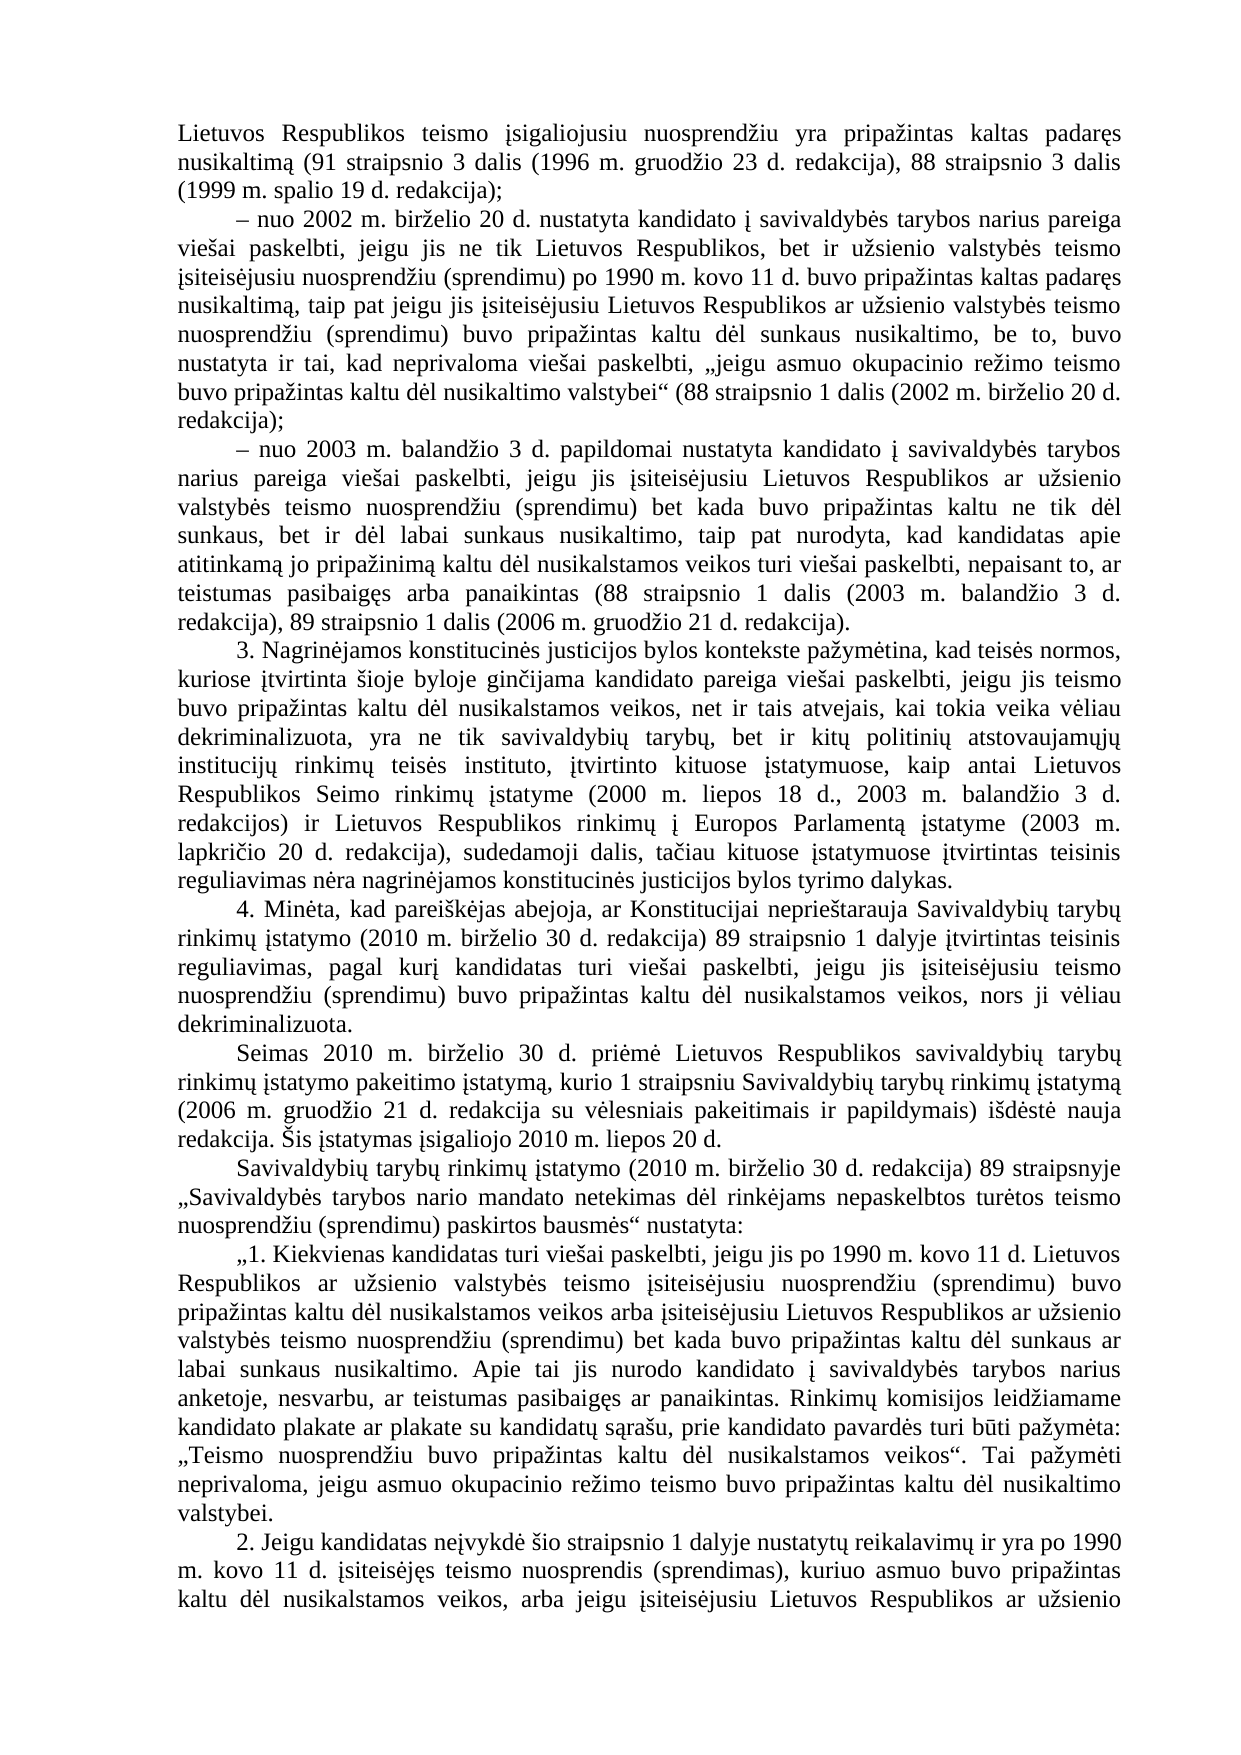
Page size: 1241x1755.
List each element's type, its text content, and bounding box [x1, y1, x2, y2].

text Lietuvos Respublikos teismo įsigaliojusiu nuosprendžiu yra pripažintas kaltas padaręs nusikaltimą (91 straipsnio 3 dalis (1996 m. gruodžio 23 d. redakcija), 88 straipsnio 3 dalis (1999 m. spalio 19 d. redakcija); [177, 118, 1122, 204]
text „1. Kiekvienas kandidatas turi viešai paskelbti, jeigu jis po 1990 m. kovo 11 d. Lietuvos Respublikos ar užsienio valstybės teismo įsiteisėjusiu nuosprendžiu (sprendimu) buvo pripažintas kaltu dėl nusikalstamos veikos arba įsiteisėjusiu Lietuvos Respublikos ar užsienio valstybės teismo nuosprendžiu (sprendimu) bet kada buvo pripažintas kaltu dėl sunkaus ar labai sunkaus nusikaltimo. Apie tai jis nurodo kandidato į savivaldybės tarybos narius anketoje, nesvarbu, ar teistumas pasibaigęs ar panaikintas. Rinkimų komisijos leidžiamame kandidato plakate ar plakate su kandidatų sąrašu, prie kandidato pavardės turi būti pažymėta: „Teismo nuosprendžiu buvo pripažintas kaltu dėl nusikalstamos veikos“. Tai pažymėti neprivaloma, jeigu asmuo okupacinio režimo teismo buvo pripažintas kaltu dėl nusikaltimo valstybei. [177, 1239, 1122, 1527]
text 4. Minėta, kad pareiškėjas abejoja, ar Konstitucijai neprieštarauja Savivaldybių tarybų rinkimų įstatymo (2010 m. birželio 30 d. redakcija) 89 straipsnio 1 dalyje įtvirtintas teisinis reguliavimas, pagal kurį kandidatas turi viešai paskelbti, jeigu jis įsiteisėjusiu teismo nuosprendžiu (sprendimu) buvo pripažintas kaltu dėl nusikalstamos veikos, nors ji vėliau dekriminalizuota. [177, 894, 1122, 1038]
text 3. Nagrinėjamos konstitucinės justicijos bylos kontekste pažymėtina, kad teisės normos, kuriose įtvirtinta šioje byloje ginčijama kandidato pareiga viešai paskelbti, jeigu jis teismo buvo pripažintas kaltu dėl nusikalstamos veikos, net ir tais atvejais, kai tokia veika vėliau dekriminalizuota, yra ne tik savivaldybių tarybų, bet ir kitų politinių atstovaujamųjų institucijų rinkimų teisės instituto, įtvirtinto kituose įstatymuose, kaip antai Lietuvos Respublikos Seimo rinkimų įstatyme (2000 m. liepos 18 d., 2003 m. balandžio 3 d. redakcijos) ir Lietuvos Respublikos rinkimų į Europos Parlamentą įstatyme (2003 m. lapkričio 20 d. redakcija), sudedamoji dalis, tačiau kituose įstatymuose įtvirtintas teisinis reguliavimas nėra nagrinėjamos konstitucinės justicijos bylos tyrimo dalykas. [177, 636, 1122, 894]
text – nuo 2002 m. birželio 20 d. nustatyta kandidato į savivaldybės tarybos narius pareiga viešai paskelbti, jeigu jis ne tik Lietuvos Respublikos, bet ir užsienio valstybės teismo įsiteisėjusiu nuosprendžiu (sprendimu) po 1990 m. kovo 11 d. buvo pripažintas kaltas padaręs nusikaltimą, taip pat jeigu jis įsiteisėjusiu Lietuvos Respublikos ar užsienio valstybės teismo nuosprendžiu (sprendimu) buvo pripažintas kaltu dėl sunkaus nusikaltimo, be to, buvo nustatyta ir tai, kad neprivaloma viešai paskelbti, „jeigu asmuo okupacinio režimo teismo buvo pripažintas kaltu dėl nusikaltimo valstybei“ (88 straipsnio 1 dalis (2002 m. birželio 20 d. redakcija); [177, 204, 1122, 434]
text Savivaldybių tarybų rinkimų įstatymo (2010 m. birželio 30 d. redakcija) 89 straipsnyje „Savivaldybės tarybos nario mandato netekimas dėl rinkėjams nepaskelbtos turėtos teismo nuosprendžiu (sprendimu) paskirtos bausmės“ nustatyta: [177, 1153, 1122, 1239]
text 2. Jeigu kandidatas neįvykdė šio straipsnio 1 dalyje nustatytų reikalavimų ir yra po 1990 m. kovo 11 d. įsiteisėjęs teismo nuosprendis (sprendimas), kuriuo asmuo buvo pripažintas kaltu dėl nusikalstamos veikos, arba jeigu įsiteisėjusiu Lietuvos Respublikos ar užsienio [177, 1527, 1122, 1613]
text – nuo 2003 m. balandžio 3 d. papildomai nustatyta kandidato į savivaldybės tarybos narius pareiga viešai paskelbti, jeigu jis įsiteisėjusiu Lietuvos Respublikos ar užsienio valstybės teismo nuosprendžiu (sprendimu) bet kada buvo pripažintas kaltu ne tik dėl sunkaus, bet ir dėl labai sunkaus nusikaltimo, taip pat nurodyta, kad kandidatas apie atitinkamą jo pripažinimą kaltu dėl nusikalstamos veikos turi viešai paskelbti, nepaisant to, ar teistumas pasibaigęs arba panaikintas (88 straipsnio 1 dalis (2003 m. balandžio 3 d. redakcija), 89 straipsnio 1 dalis (2006 m. gruodžio 21 d. redakcija). [177, 434, 1122, 636]
text Seimas 2010 m. birželio 30 d. priėmė Lietuvos Respublikos savivaldybių tarybų rinkimų įstatymo pakeitimo įstatymą, kurio 1 straipsniu Savivaldybių tarybų rinkimų įstatymą (2006 m. gruodžio 21 d. redakcija su vėlesniais pakeitimais ir papildymais) išdėstė nauja redakcija. Šis įstatymas įsigaliojo 2010 m. liepos 20 d. [177, 1038, 1122, 1153]
